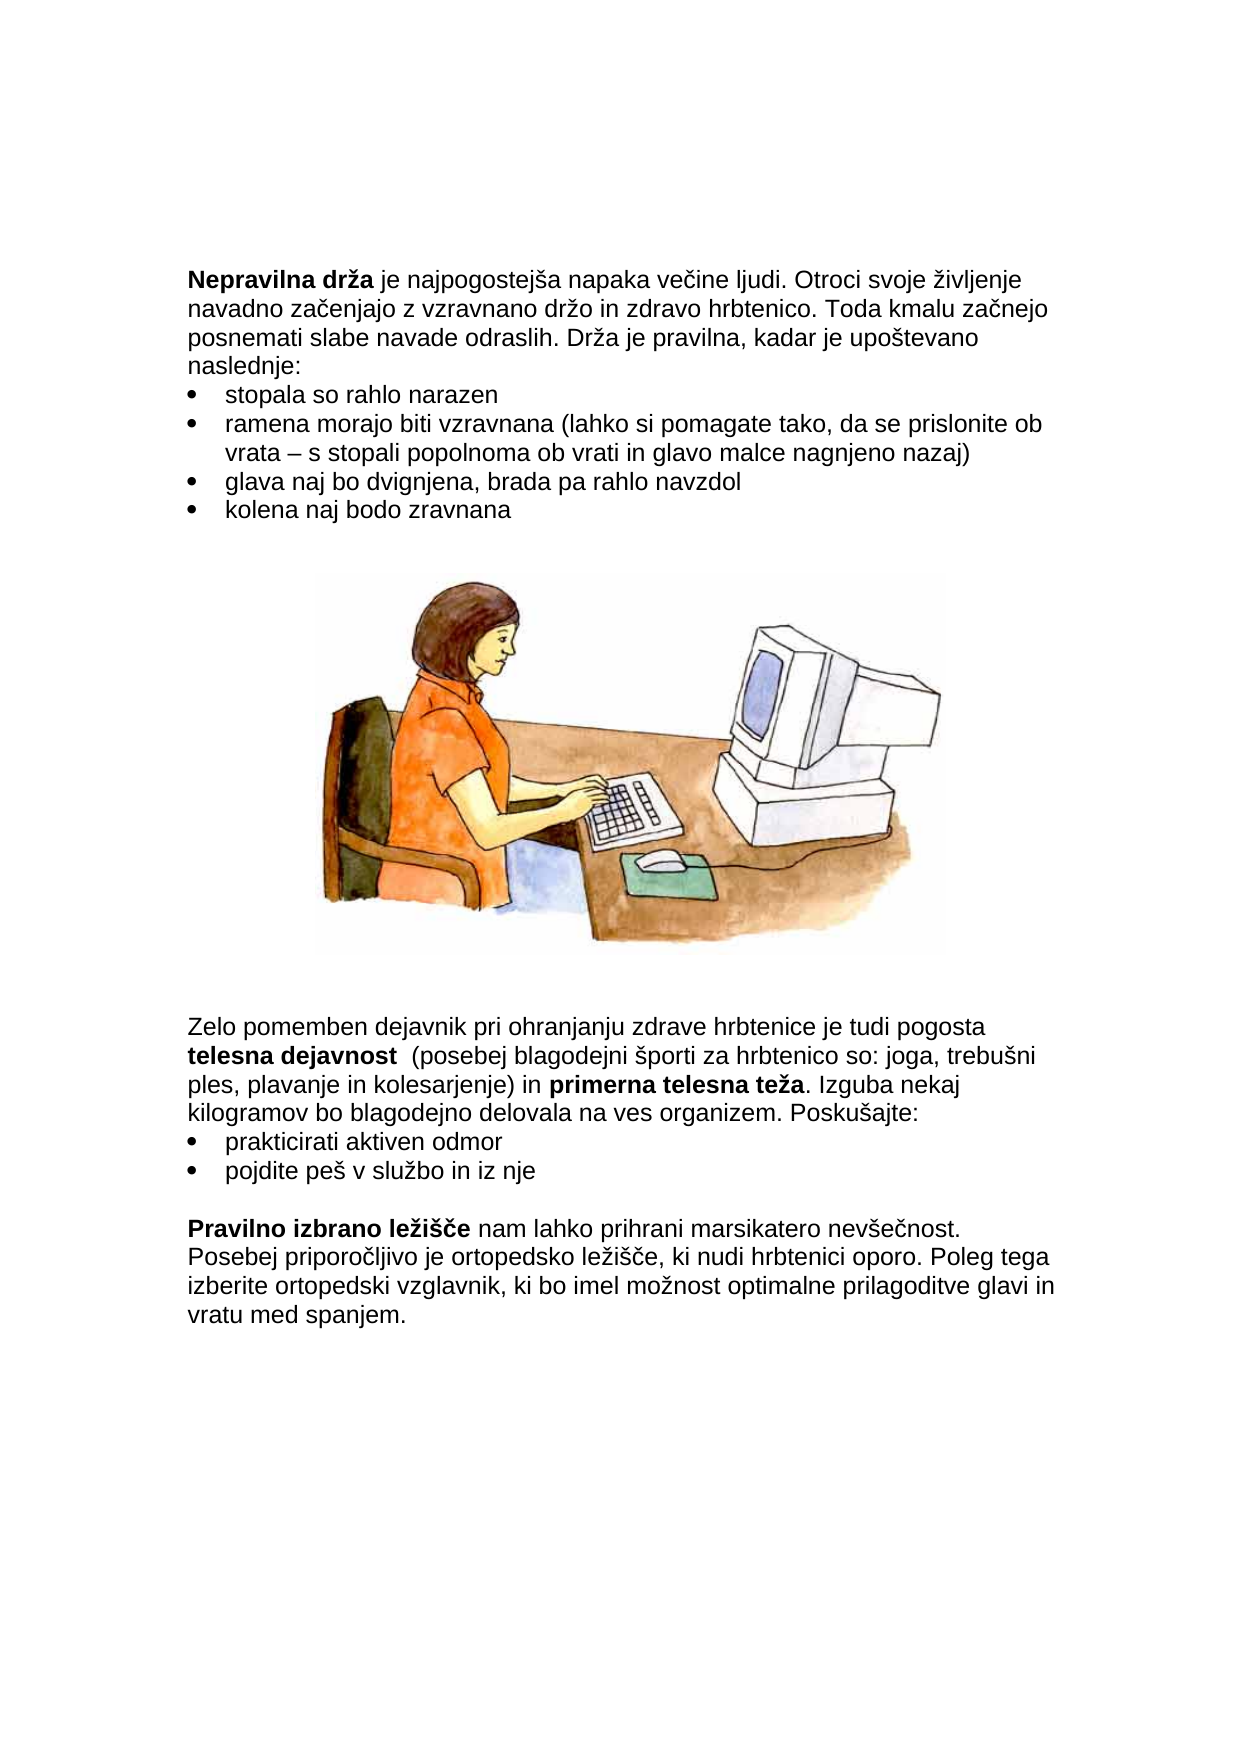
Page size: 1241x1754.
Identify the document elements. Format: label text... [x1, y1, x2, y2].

title Zelo pomemben dejavnik pri ohranjanju zdrave hrbtenice je tudi pogosta telesna dejavnost (posebej blagodejni športi za hrbtenico so: joga, trebušni ples, plavanje in kolesarjenje) in primerna telesna teža. Izguba nekaj kilogramov bo blagodejno delovala na ves organizem. Poskušajte: [187, 1012, 1059, 1127]
title Nepravilna drža je najpogostejša napaka večine ljudi. Otroci svoje življenje navadno začenjajo z vzravnano držo in zdravo hrbtenico. Toda kmalu začnejo posnemati slabe navade odraslih. Drža je pravilna, kadar je upoštevano naslednje: [187, 265, 1059, 380]
picture [315, 573, 946, 955]
title stopala so rahlo narazen [187, 380, 1059, 409]
title kolena naj bodo zravnana [187, 495, 1059, 524]
title prakticirati aktiven odmor [187, 1127, 1059, 1156]
title pojdite peš v službo in iz nje [187, 1156, 1059, 1185]
title ramena morajo biti vzravnana (lahko si pomagate tako, da se prislonite ob vrata – s stopali popolnoma ob vrati in glavo malce nagnjeno nazaj) [187, 409, 1059, 466]
title glava naj bo dvignjena, brada pa rahlo navzdol [187, 466, 1059, 495]
title Pravilno izbrano ležišče nam lahko prihrani marsikatero nevšečnost. Posebej priporočljivo je ortopedsko ležišče, ki nudi hrbtenici oporo. Poleg tega izberite ortopedski vzglavnik, ki bo imel možnost optimalne prilagoditve glavi in vratu med spanjem. [187, 1214, 1059, 1329]
